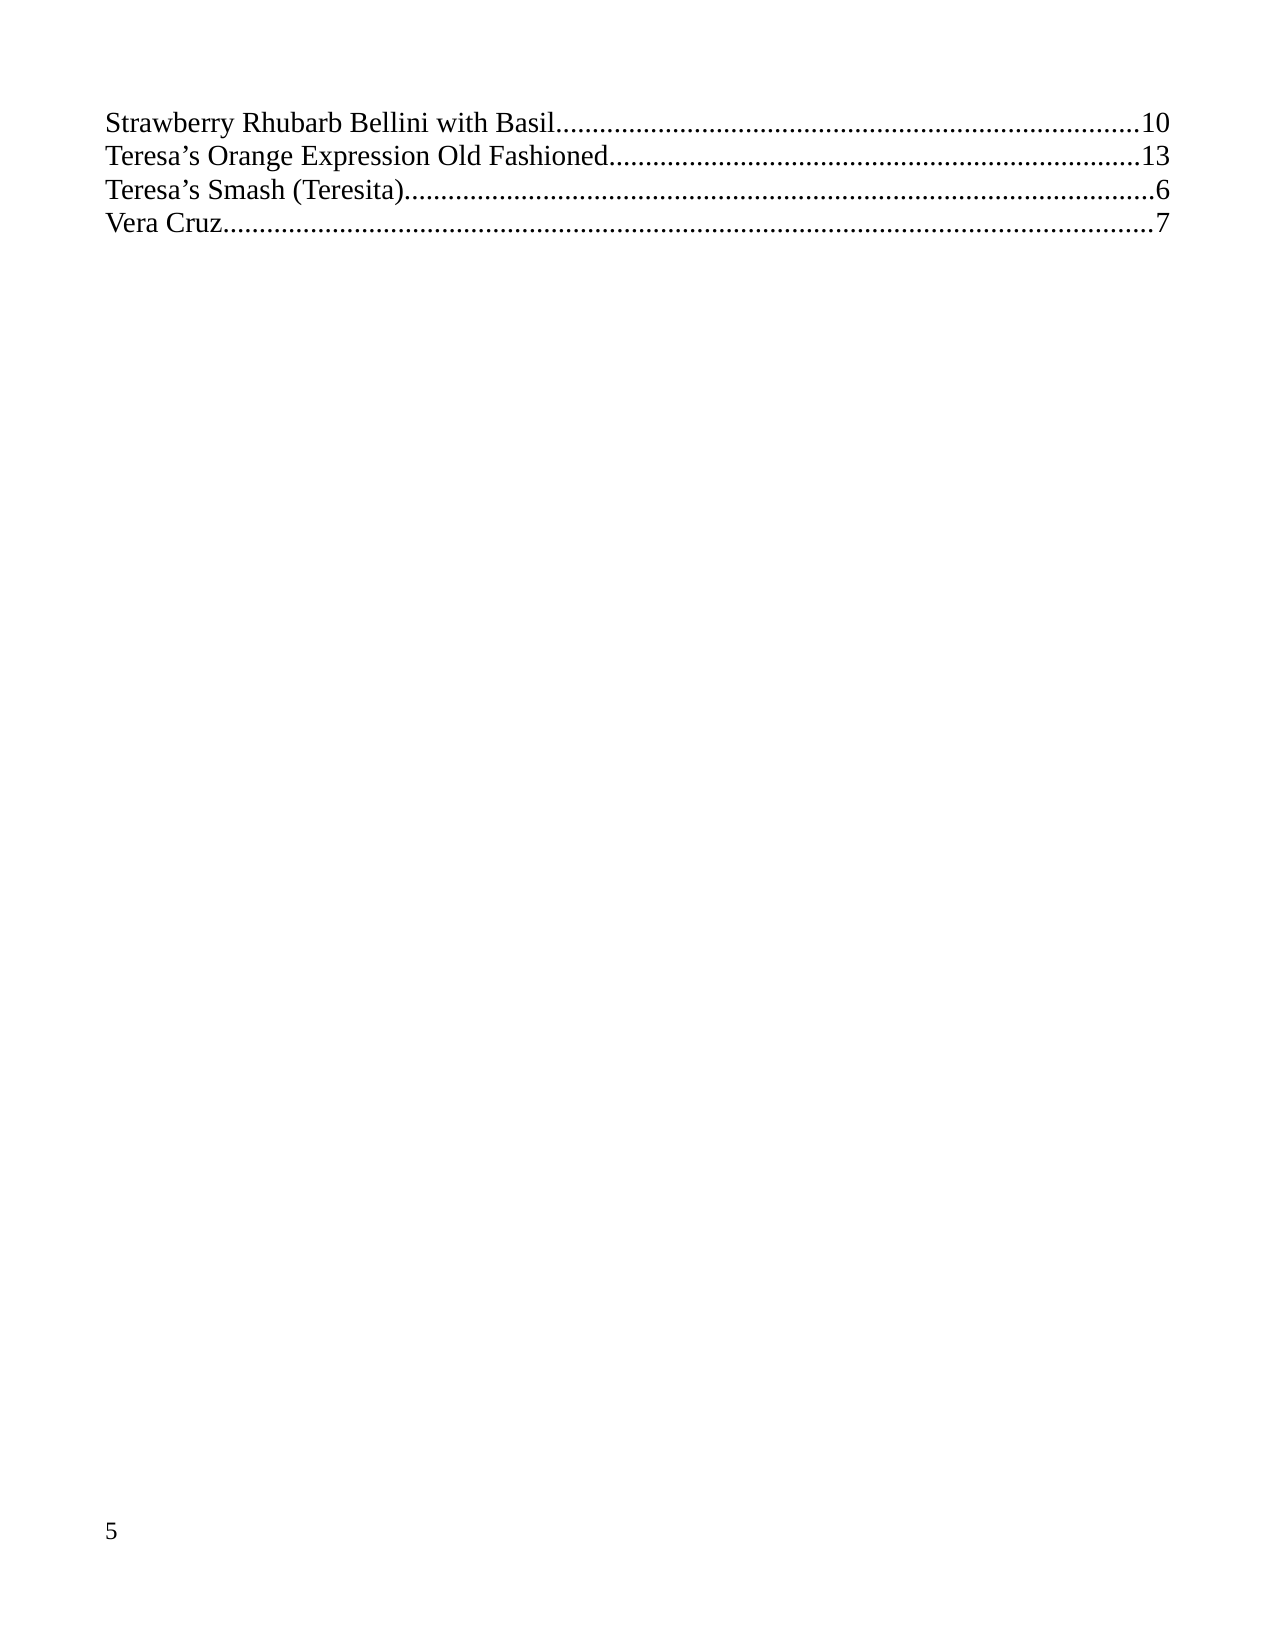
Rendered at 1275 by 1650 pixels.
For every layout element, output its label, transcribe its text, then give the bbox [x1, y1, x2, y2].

text Teresa’s Orange Expression Old Fashioned 13 [105, 138, 1170, 172]
text Strawberry Rhubarb Bellini with Basil 10 [105, 105, 1170, 138]
text Vera Cruz 7 [105, 206, 1170, 239]
text Teresa’s Smash (Teresita) 6 [105, 172, 1170, 206]
